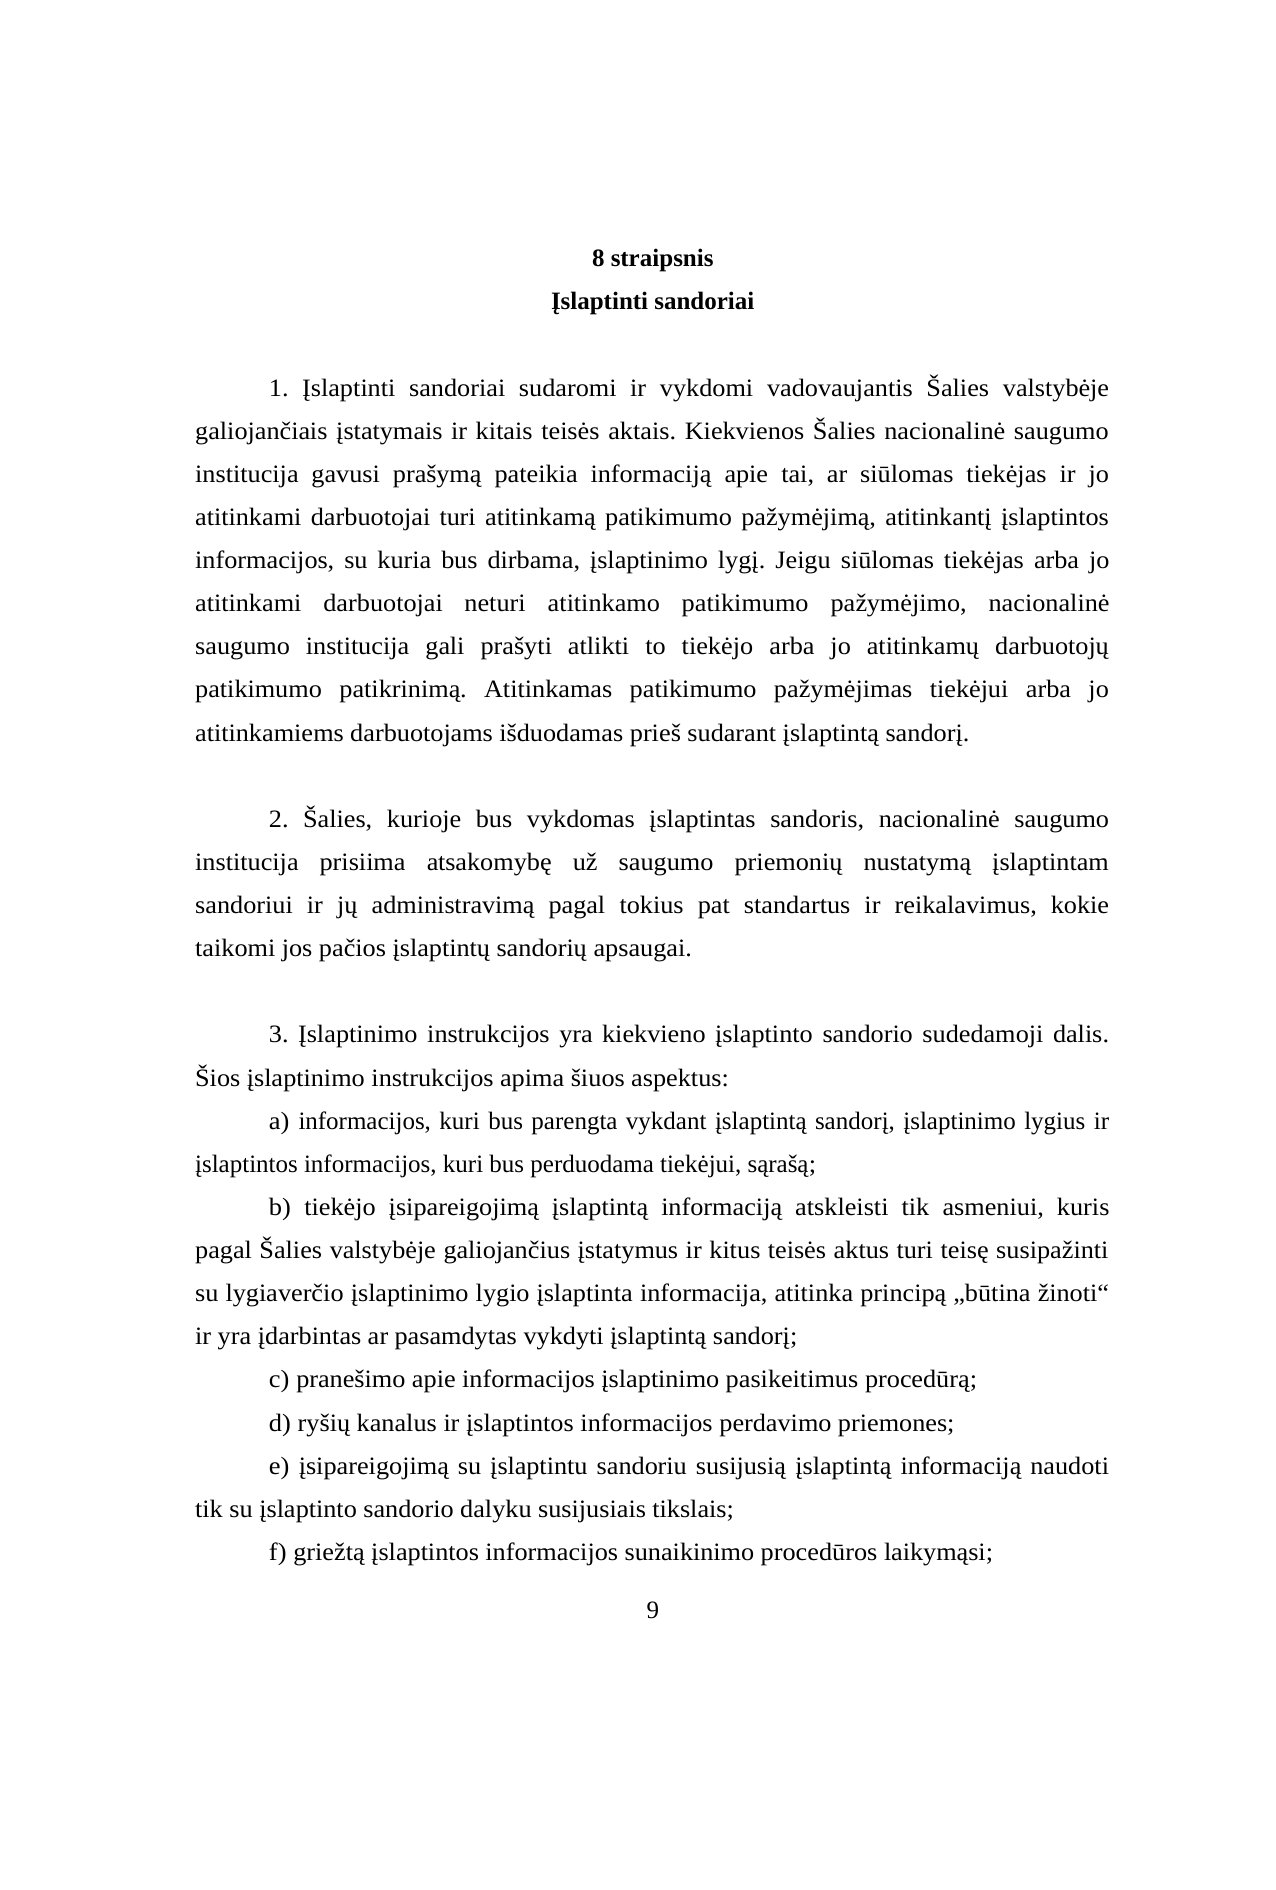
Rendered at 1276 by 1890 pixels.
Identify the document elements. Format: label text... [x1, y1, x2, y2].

text c) pranešimo apie informacijos įslaptinimo pasikeitimus procedūrą; [195, 1364, 1110, 1393]
text e) įsipareigojimą su įslaptintu sandoriu susijusią įslaptintą informaciją naudoti tik su įslaptinto sandorio dalyku susijusiais tikslais; [195, 1451, 1110, 1523]
text 2. Šalies, kurioje bus vykdomas įslaptintas sandoris, nacionalinė saugumo institucija prisiima atsakomybę už saugumo priemonių nustatymą įslaptintam sandoriui ir jų administravimą pagal tokius pat standartus ir reikalavimus, kokie taikomi jos pačios įslaptintų sandorių apsaugai. [195, 804, 1110, 962]
text 3. Įslaptinimo instrukcijos yra kiekvieno įslaptinto sandorio sudedamoji dalis. Šios įslaptinimo instrukcijos apima šiuos aspektus: [195, 1019, 1110, 1091]
text a) informacijos, kuri bus parengta vykdant įslaptintą sandorį, įslaptinimo lygius ir įslaptintos informacijos, kuri bus perduodama tiekėjui, sąrašą; [195, 1106, 1110, 1178]
text b) tiekėjo įsipareigojimą įslaptintą informaciją atskleisti tik asmeniui, kuris pagal Šalies valstybėje galiojančius įstatymus ir kitus teisės aktus turi teisę susipažinti su lygiaverčio įslaptinimo lygio įslaptinta informacija, atitinka principą „būtina žinoti“ ir yra įdarbintas ar pasamdytas vykdyti įslaptintą sandorį; [195, 1192, 1110, 1350]
text 1. Įslaptinti sandoriai sudaromi ir vykdomi vadovaujantis Šalies valstybėje galiojančiais įstatymais ir kitais teisės aktais. Kiekvienos Šalies nacionalinė saugumo institucija gavusi prašymą pateikia informaciją apie tai, ar siūlomas tiekėjas ir jo atitinkami darbuotojai turi atitinkamą patikimumo pažymėjimą, atitinkantį įslaptintos informacijos, su kuria bus dirbama, įslaptinimo lygį. Jeigu siūlomas tiekėjas arba jo atitinkami darbuotojai neturi atitinkamo patikimumo pažymėjimo, nacionalinė saugumo institucija gali prašyti atlikti to tiekėjo arba jo atitinkamų darbuotojų patikimumo patikrinimą. Atitinkamas patikimumo pažymėjimas tiekėjui arba jo atitinkamiems darbuotojams išduodamas prieš sudarant įslaptintą sandorį. [195, 373, 1110, 746]
text d) ryšių kanalus ir įslaptintos informacijos perdavimo priemones; [195, 1408, 1110, 1436]
text Įslaptinti sandoriai [195, 286, 1110, 315]
text f) griežtą įslaptintos informacijos sunaikinimo procedūros laikymąsi; [195, 1537, 1110, 1566]
text 8 straipsnis [195, 243, 1110, 272]
